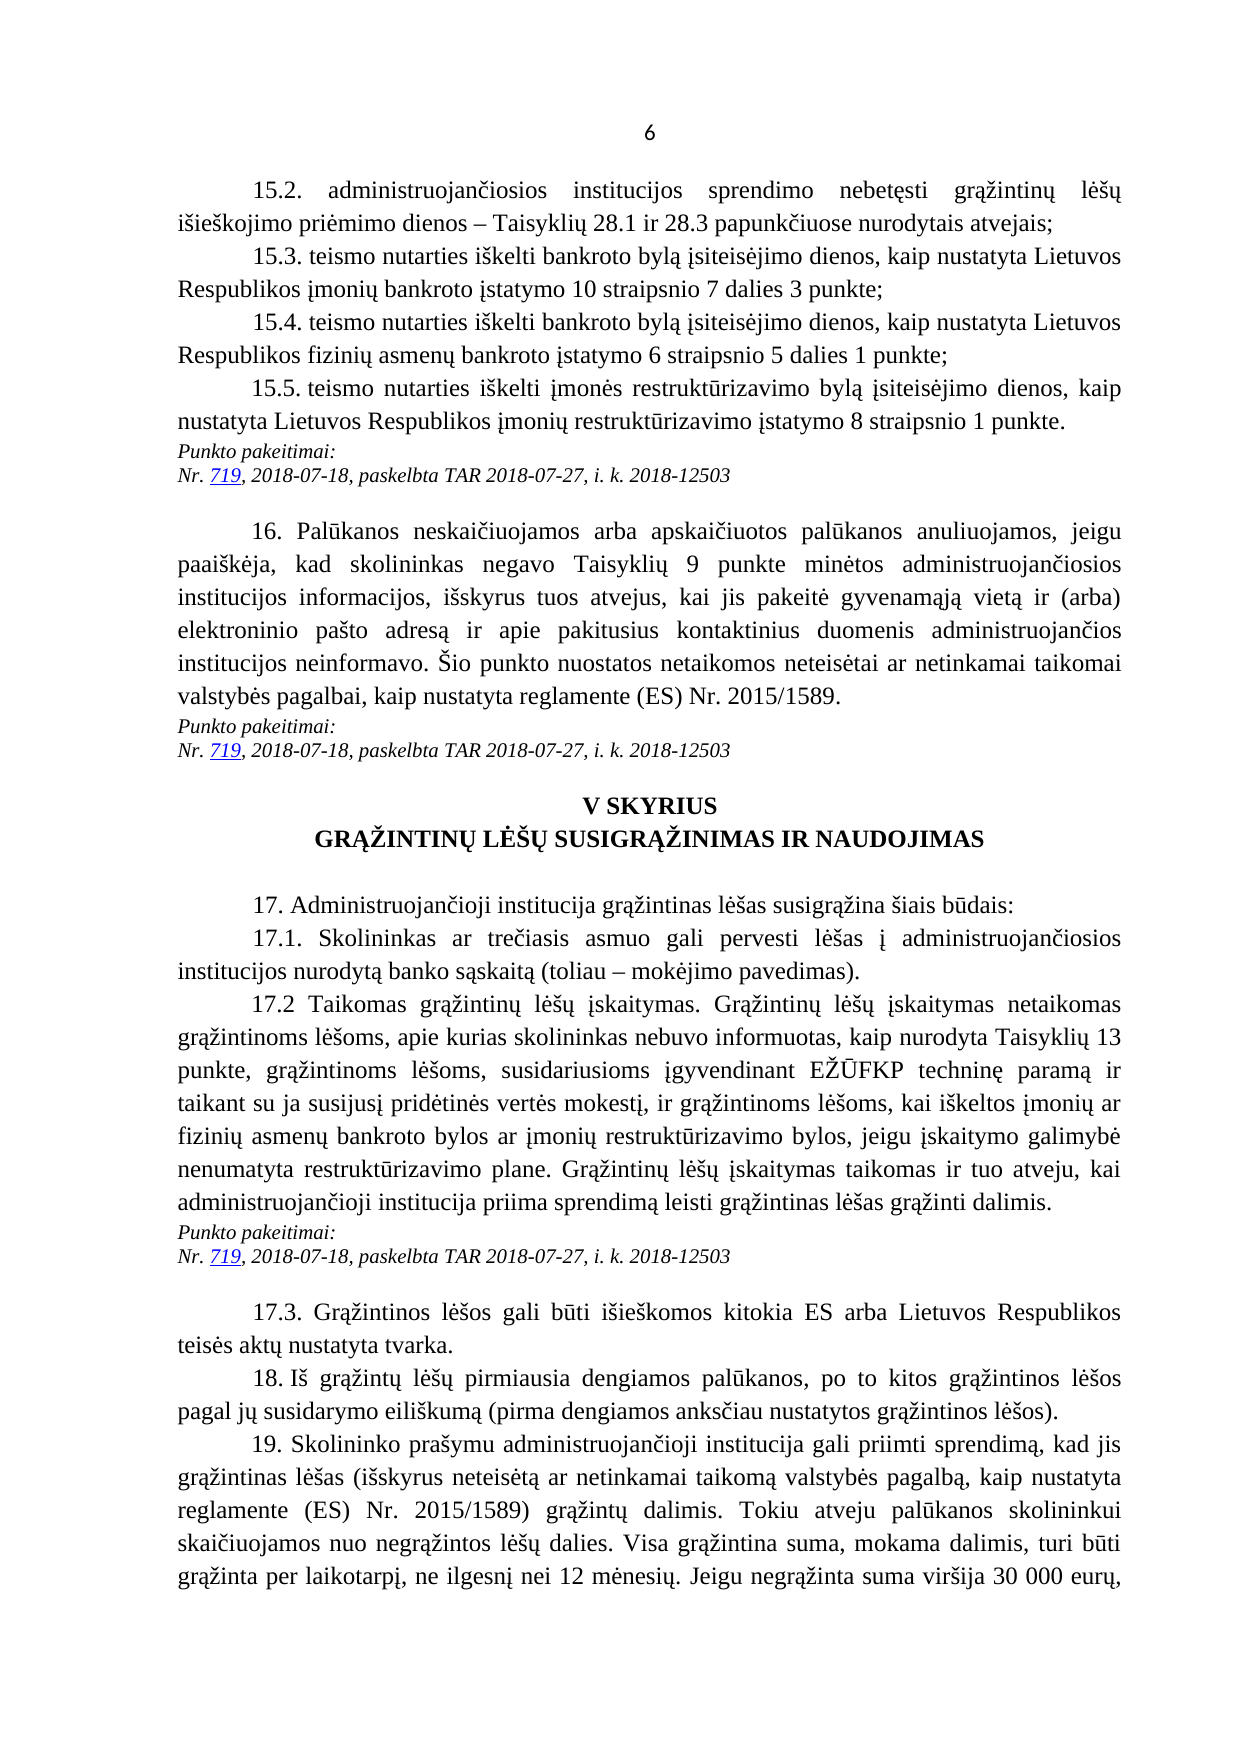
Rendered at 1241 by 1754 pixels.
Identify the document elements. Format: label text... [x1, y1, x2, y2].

text 15.2. administruojančiosios institucijos sprendimo nebetęsti grąžintinų lėšų išieškojimo priėmimo dienos – Taisyklių 28.1 ir 28.3 papunkčiuose nurodytais atvejais; [177, 175, 1122, 237]
text 17.2 Taikomas grąžintinų lėšų įskaitymas. Grąžintinų lėšų įskaitymas netaikomas grąžintinoms lėšoms, apie kurias skolininkas nebuvo informuotas, kaip nurodyta Taisyklių 13 punkte, grąžintinoms lėšoms, susidariusioms įgyvendinant EŽŪFKP techninę paramą ir taikant su ja susijusį pridėtinės vertės mokestį, ir grąžintinoms lėšoms, kai iškeltos įmonių ar fizinių asmenų bankroto bylos ar įmonių restruktūrizavimo bylos, jeigu įskaitymo galimybė nenumatyta restruktūrizavimo plane. Grąžintinų lėšų įskaitymas taikomas ir tuo atveju, kai administruojančioji institucija priima sprendimą leisti grąžintinas lėšas grąžinti dalimis. [177, 989, 1122, 1216]
text 15.3. teismo nutarties iškelti bankroto bylą įsiteisėjimo dienos, kaip nustatyta Lietuvos Respublikos įmonių bankroto įstatymo 10 straipsnio 7 dalies 3 punkte; [177, 241, 1122, 303]
text Grąžintinų lėšų susigrąžinimas ir naudojimas [177, 824, 1122, 853]
text Nr. 719, 2018-07-18, paskelbta TAR 2018-07-27, i. k. 2018-12503 [177, 1244, 1122, 1268]
text 15.5. teismo nutarties iškelti įmonės restruktūrizavimo bylą įsiteisėjimo dienos, kaip nustatyta Lietuvos Respublikos įmonių restruktūrizavimo įstatymo 8 straipsnio 1 punkte. [177, 373, 1122, 435]
text 15.4. teismo nutarties iškelti bankroto bylą įsiteisėjimo dienos, kaip nustatyta Lietuvos Respublikos fizinių asmenų bankroto įstatymo 6 straipsnio 5 dalies 1 punkte; [177, 307, 1122, 369]
text Nr. 719, 2018-07-18, paskelbta TAR 2018-07-27, i. k. 2018-12503 [177, 738, 1122, 762]
text 17.1. Skolininkas ar trečiasis asmuo gali pervesti lėšas į administruojančiosios institucijos nurodytą banko sąskaitą (toliau – mokėjimo pavedimas). [177, 923, 1122, 985]
text Nr. 719, 2018-07-18, paskelbta TAR 2018-07-27, i. k. 2018-12503 [177, 463, 1122, 487]
text 19. Skolininko prašymu administruojančioji institucija gali priimti sprendimą, kad jis grąžintinas lėšas (išskyrus neteisėtą ar netinkamai taikomą valstybės pagalbą, kaip nustatyta reglamente (ES) Nr. 2015/1589) grąžintų dalimis. Tokiu atveju palūkanos skolininkui skaičiuojamos nuo negrąžintos lėšų dalies. Visa grąžintina suma, mokama dalimis, turi būti grąžinta per laikotarpį, ne ilgesnį nei 12 mėnesių. Jeigu negrąžinta suma viršija 30 000 eurų, [177, 1429, 1122, 1590]
text V SKYRIUS [177, 791, 1122, 820]
text 16. Palūkanos neskaičiuojamos arba apskaičiuotos palūkanos anuliuojamos, jeigu paaiškėja, kad skolininkas negavo Taisyklių 9 punkte minėtos administruojančiosios institucijos informacijos, išskyrus tuos atvejus, kai jis pakeitė gyvenamąją vietą ir (arba) elektroninio pašto adresą ir apie pakitusius kontaktinius duomenis administruojančios institucijos neinformavo. Šio punkto nuostatos netaikomos neteisėtai ar netinkamai taikomai valstybės pagalbai, kaip nustatyta reglamente (ES) Nr. 2015/1589. [177, 516, 1122, 710]
text 17. Administruojančioji institucija grąžintinas lėšas susigrąžina šiais būdais: [177, 890, 1122, 919]
text Punkto pakeitimai: [177, 1220, 1122, 1244]
text Punkto pakeitimai: [177, 714, 1122, 738]
text 17.3. Grąžintinos lėšos gali būti išieškomos kitokia ES arba Lietuvos Respublikos teisės aktų nustatyta tvarka. [177, 1297, 1122, 1359]
text 18. Iš grąžintų lėšų pirmiausia dengiamos palūkanos, po to kitos grąžintinos lėšos pagal jų susidarymo eiliškumą (pirma dengiamos anksčiau nustatytos grąžintinos lėšos). [177, 1363, 1122, 1425]
text Punkto pakeitimai: [177, 439, 1122, 463]
